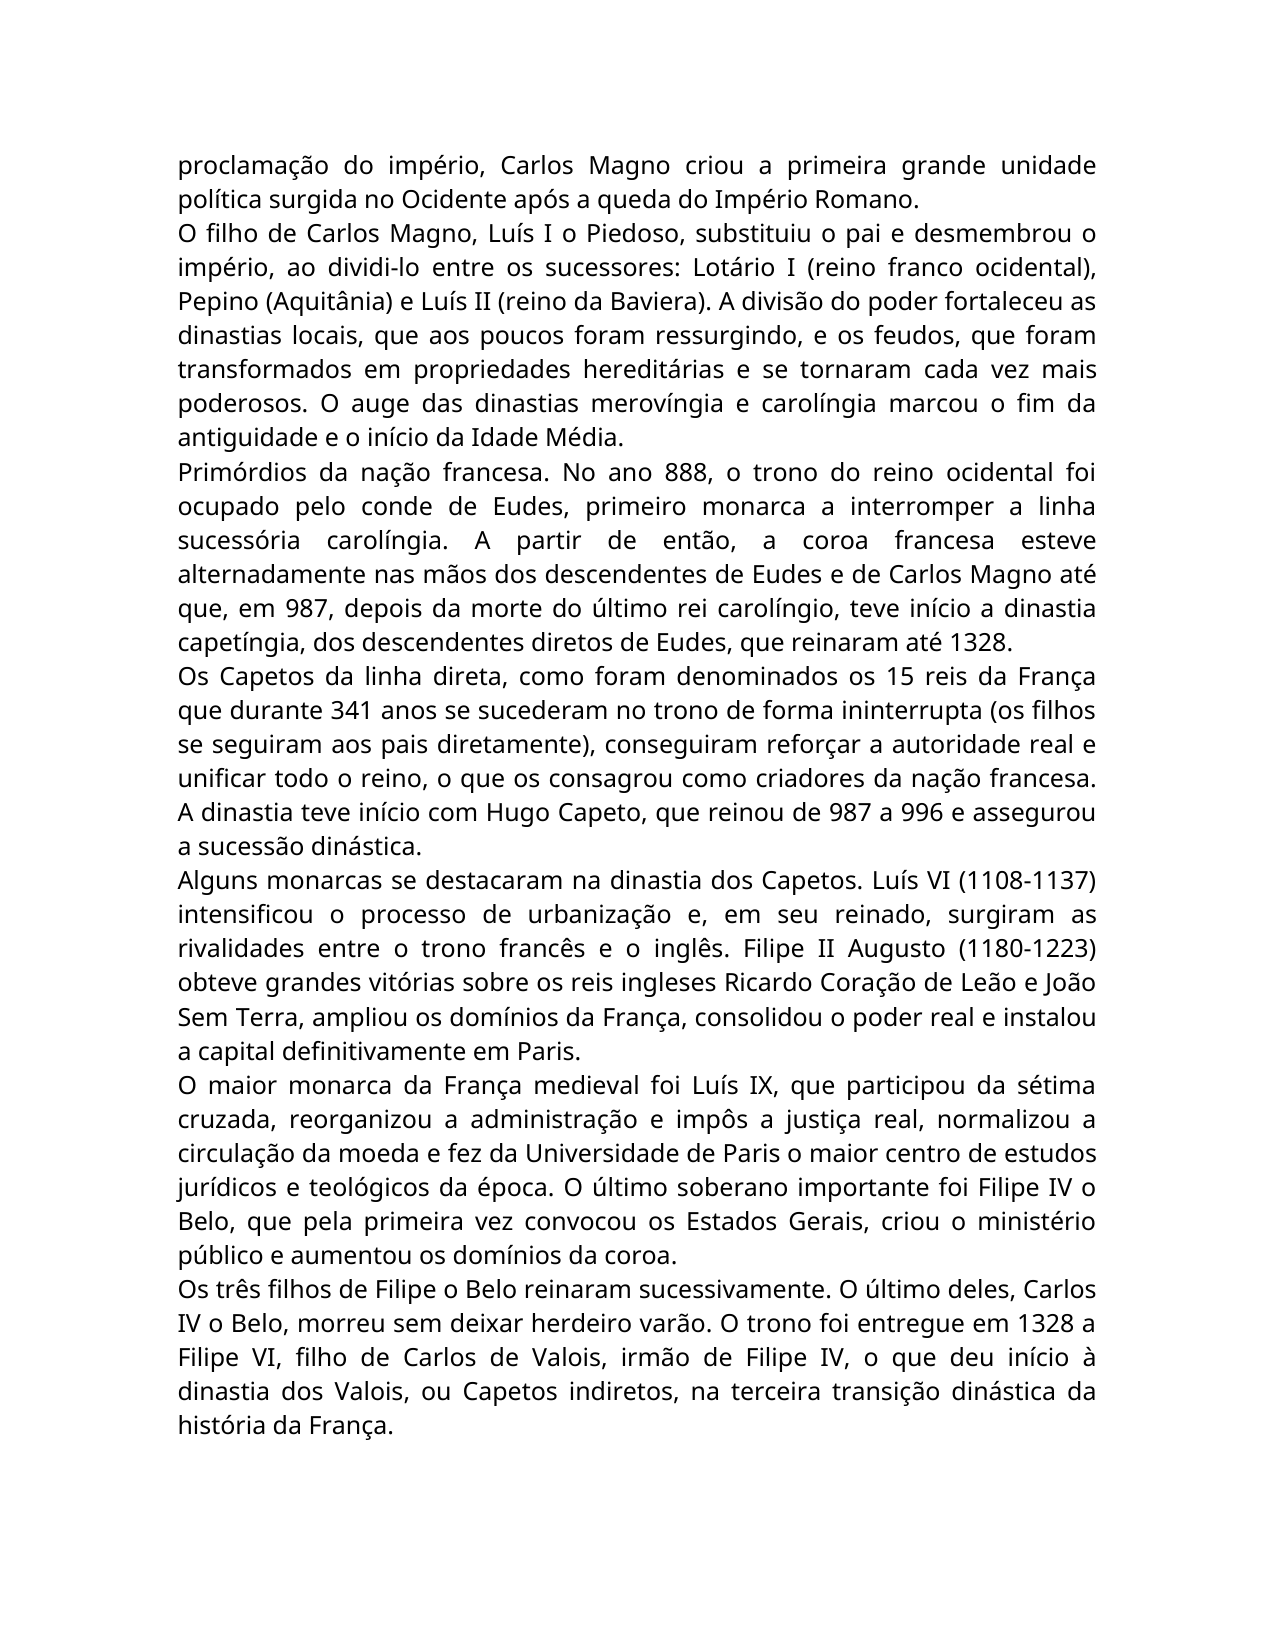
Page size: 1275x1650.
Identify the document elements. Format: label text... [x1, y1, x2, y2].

text Primórdios da nação francesa. No ano 888, o trono do reino ocidental foi ocupado pelo conde de Eudes, primeiro monarca a interromper a linha sucessória carolíngia. A partir de então, a coroa francesa esteve alternadamente nas mãos dos descendentes de Eudes e de Carlos Magno até que, em 987, depois da morte do último rei carolíngio, teve início a dinastia capetíngia, dos descendentes diretos de Eudes, que reinaram até 1328. [177, 454, 1098, 658]
text O filho de Carlos Magno, Luís I o Piedoso, substituiu o pai e desmembrou o império, ao dividi-lo entre os sucessores: Lotário I (reino franco ocidental), Pepino (Aquitânia) e Luís II (reino da Baviera). A divisão do poder fortaleceu as dinastias locais, que aos poucos foram ressurgindo, e os feudos, que foram transformados em propriedades hereditárias e se tornaram cada vez mais poderosos. O auge das dinastias merovíngia e carolíngia marcou o fim da antiguidade e o início da Idade Média. [177, 216, 1098, 454]
text Os Capetos da linha direta, como foram denominados os 15 reis da França que durante 341 anos se sucederam no trono de forma ininterrupta (os filhos se seguiram aos pais diretamente), conseguiram reforçar a autoridade real e unificar todo o reino, o que os consagrou como criadores da nação francesa. A dinastia teve início com Hugo Capeto, que reinou de 987 a 996 e assegurou a sucessão dinástica. [177, 658, 1098, 863]
text proclamação do império, Carlos Magno criou a primeira grande unidade política surgida no Ocidente após a queda do Império Romano. [177, 148, 1098, 216]
text O maior monarca da França medieval foi Luís IX, que participou da sétima cruzada, reorganizou a administração e impôs a justiça real, normalizou a circulação da moeda e fez da Universidade de Paris o maior centro de estudos jurídicos e teológicos da época. O último soberano importante foi Filipe IV o Belo, que pela primeira vez convocou os Estados Gerais, criou o ministério público e aumentou os domínios da coroa. [177, 1067, 1098, 1272]
text Os três filhos de Filipe o Belo reinaram sucessivamente. O último deles, Carlos IV o Belo, morreu sem deixar herdeiro varão. O trono foi entregue em 1328 a Filipe VI, filho de Carlos de Valois, irmão de Filipe IV, o que deu início à dinastia dos Valois, ou Capetos indiretos, na terceira transição dinástica da história da França. [177, 1272, 1098, 1442]
text Alguns monarcas se destacaram na dinastia dos Capetos. Luís VI (1108-1137) intensificou o processo de urbanização e, em seu reinado, surgiram as rivalidades entre o trono francês e o inglês. Filipe II Augusto (1180-1223) obteve grandes vitórias sobre os reis ingleses Ricardo Coração de Leão e João Sem Terra, ampliou os domínios da França, consolidou o poder real e instalou a capital definitivamente em Paris. [177, 863, 1098, 1067]
